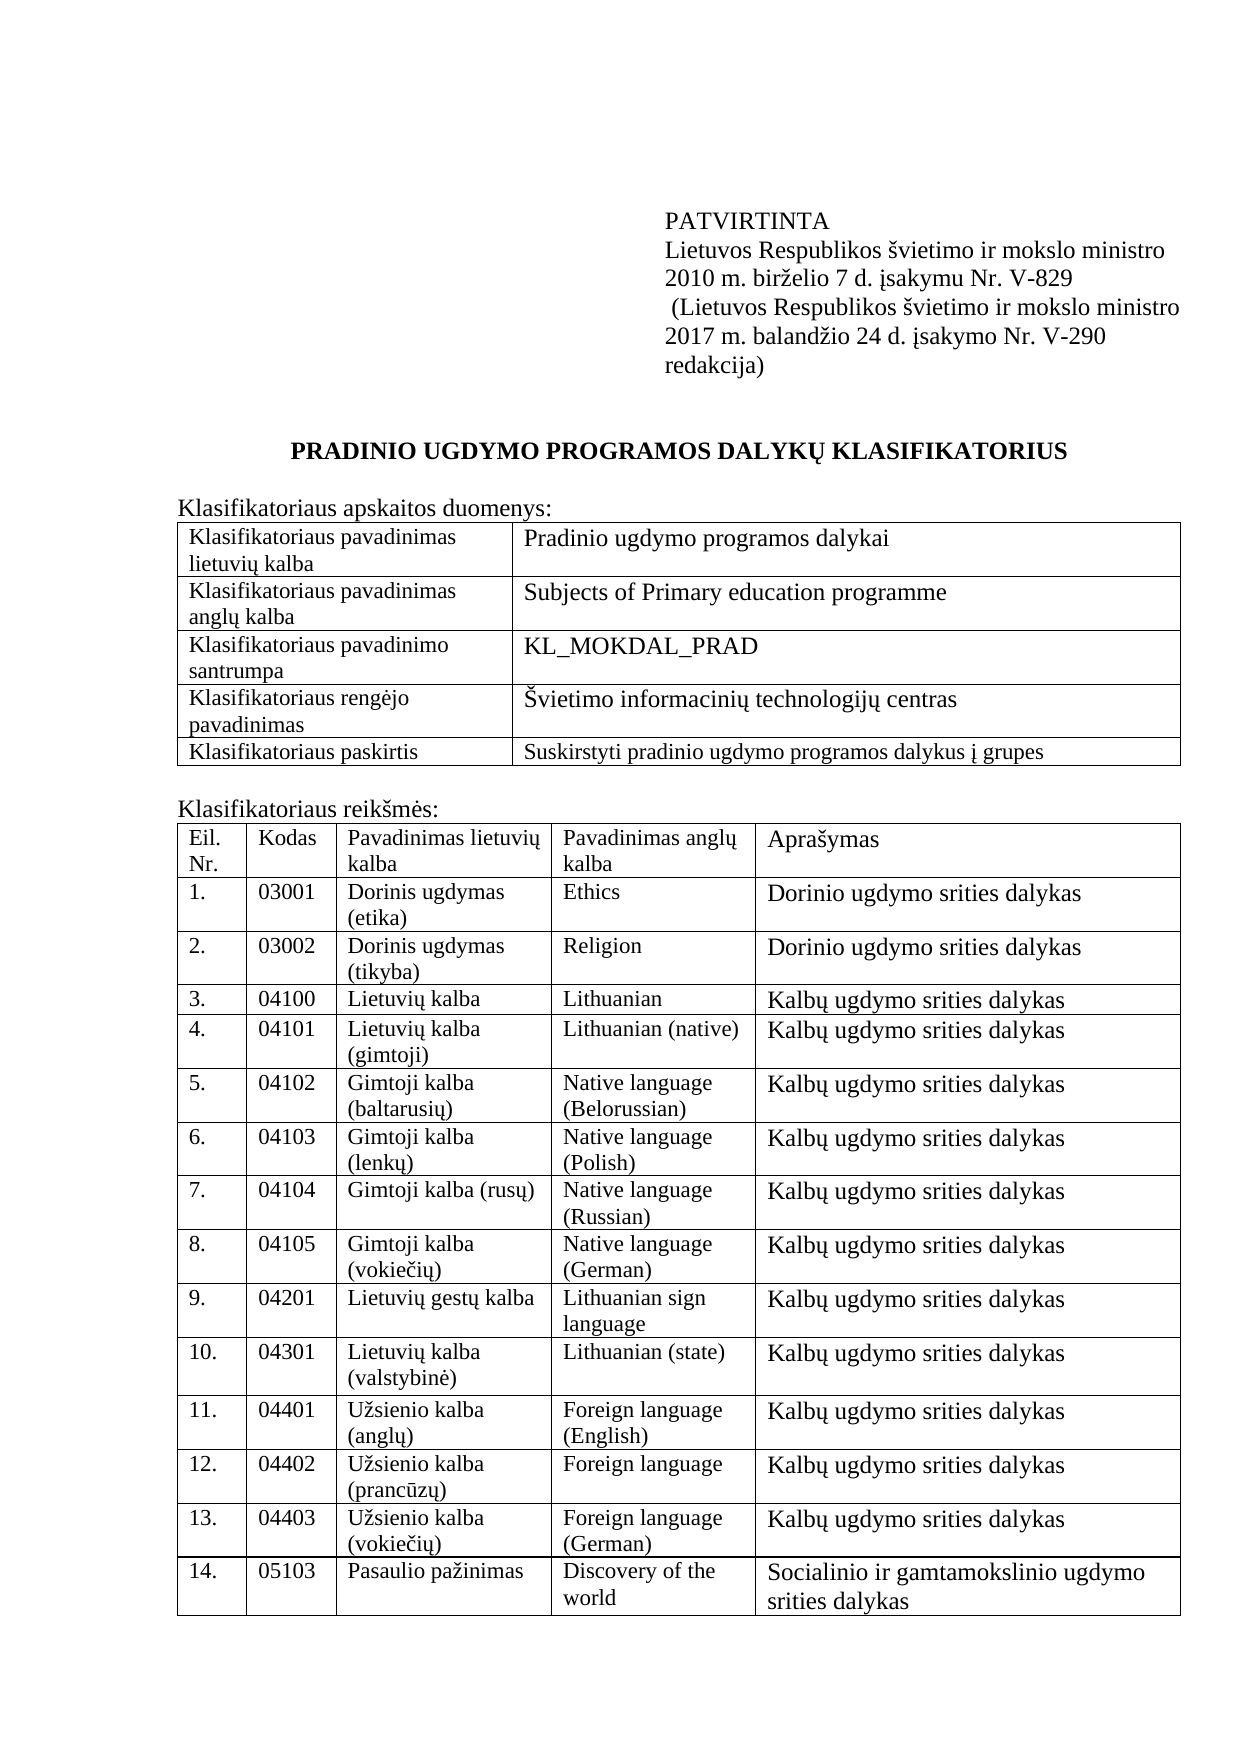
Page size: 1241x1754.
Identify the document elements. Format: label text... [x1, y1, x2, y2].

table_cell Dorinis ugdymas (tikyba) [337, 932, 551, 984]
text Klasifikatoriaus apskaitos duomenys: [103, 493, 1181, 522]
table_cell 12. [178, 1450, 246, 1503]
table_cell 04201 [247, 1284, 336, 1337]
table_cell Kalbų ugdymo srities dalykas [756, 985, 1180, 1014]
table_cell Kalbų ugdymo srities dalykas [756, 1504, 1180, 1556]
table_cell Lietuvių kalba (valstybinė) [337, 1338, 551, 1395]
text 2010 m. birželio 7 d. įsakymu Nr. V-829 [437, 263, 1181, 292]
table_cell Užsienio kalba (anglų) [337, 1396, 551, 1449]
table_cell Pasaulio pažinimas [337, 1558, 551, 1615]
table_cell Kalbų ugdymo srities dalykas [756, 1284, 1180, 1337]
table_cell 04104 [247, 1176, 336, 1229]
table_header Kodas [247, 824, 336, 877]
table_cell Lithuanian [552, 985, 755, 1014]
text PRADINIO UGDYMO PROGRAMOS DALYKŲ KLASIFIKATORIUS [103, 436, 1181, 465]
table_header Pradinio ugdymo programos dalykai [513, 523, 1180, 576]
table_cell 14. [178, 1558, 246, 1615]
table_cell Lietuvių gestų kalba [337, 1284, 551, 1337]
table_cell Native language (German) [552, 1230, 755, 1283]
table_cell 7. [178, 1176, 246, 1229]
table_cell Lietuvių kalba (gimtoji) [337, 1015, 551, 1068]
table_cell Gimtoji kalba (vokiečių) [337, 1230, 551, 1283]
table_cell Gimtoji kalba (baltarusių) [337, 1069, 551, 1122]
table_cell Kalbų ugdymo srities dalykas [756, 1396, 1180, 1449]
text 2017 m. balandžio 24 d. įsakymo Nr. V-290 [437, 321, 1181, 350]
table_cell Suskirstyti pradinio ugdymo programos dalykus į grupes [513, 738, 1180, 764]
table_cell 03001 [247, 878, 336, 931]
table_cell Gimtoji kalba (rusų) [337, 1176, 551, 1229]
table_cell Klasifikatoriaus paskirtis [178, 738, 512, 764]
table_cell Lithuanian (state) [552, 1338, 755, 1395]
table_cell Švietimo informacinių technologijų centras [513, 685, 1180, 737]
table_cell 04402 [247, 1450, 336, 1503]
table_header Aprašymas [756, 824, 1180, 877]
table_cell Užsienio kalba (prancūzų) [337, 1450, 551, 1503]
table_cell KL_MOKDAL_PRAD [513, 631, 1180, 683]
table_cell Kalbų ugdymo srities dalykas [756, 1338, 1180, 1395]
table_cell Foreign language (German) [552, 1504, 755, 1556]
table_cell 05103 [247, 1558, 336, 1615]
text redakcija) [437, 350, 1181, 378]
table_cell 4. [178, 1015, 246, 1068]
table_header Klasifikatoriaus pavadinimas lietuvių kalba [178, 523, 512, 576]
table_cell Klasifikatoriaus pavadinimo santrumpa [178, 631, 512, 683]
table_cell 04403 [247, 1504, 336, 1556]
table_cell 03002 [247, 932, 336, 984]
table_cell 10. [178, 1338, 246, 1395]
table_cell 04100 [247, 985, 336, 1014]
table_cell 6. [178, 1123, 246, 1175]
table_cell Ethics [552, 878, 755, 931]
text PATVIRTINTA [437, 206, 1181, 235]
table_cell Lithuanian sign language [552, 1284, 755, 1337]
table_cell 5. [178, 1069, 246, 1122]
table_cell 11. [178, 1396, 246, 1449]
table_cell 04101 [247, 1015, 336, 1068]
table_header Pavadinimas lietuvių kalba [337, 824, 551, 877]
table_cell Religion [552, 932, 755, 984]
table_cell Gimtoji kalba (lenkų) [337, 1123, 551, 1175]
table_cell Foreign language (English) [552, 1396, 755, 1449]
table_cell 2. [178, 932, 246, 984]
table_cell Kalbų ugdymo srities dalykas [756, 1069, 1180, 1122]
table_cell Lietuvių kalba [337, 985, 551, 1014]
table_cell Discovery of the world [552, 1558, 755, 1615]
table_cell 1. [178, 878, 246, 931]
text (Lietuvos Respublikos švietimo ir mokslo ministro [437, 292, 1181, 321]
table_cell Klasifikatoriaus rengėjo pavadinimas [178, 685, 512, 737]
table_cell Dorinis ugdymas (etika) [337, 878, 551, 931]
table_cell Užsienio kalba (vokiečių) [337, 1504, 551, 1556]
table_cell 9. [178, 1284, 246, 1337]
text Lietuvos Respublikos švietimo ir mokslo ministro [437, 235, 1181, 263]
table_cell Klasifikatoriaus pavadinimas anglų kalba [178, 577, 512, 630]
table_cell Kalbų ugdymo srities dalykas [756, 1230, 1180, 1283]
table_cell Native language (Belorussian) [552, 1069, 755, 1122]
table_cell Kalbų ugdymo srities dalykas [756, 1450, 1180, 1503]
table_cell Dorinio ugdymo srities dalykas [756, 932, 1180, 984]
table_cell Dorinio ugdymo srities dalykas [756, 878, 1180, 931]
table_cell 04401 [247, 1396, 336, 1449]
table_cell 04105 [247, 1230, 336, 1283]
table_cell 8. [178, 1230, 246, 1283]
table_cell Lithuanian (native) [552, 1015, 755, 1068]
table_cell Kalbų ugdymo srities dalykas [756, 1015, 1180, 1068]
table_cell 3. [178, 985, 246, 1014]
table_header Pavadinimas anglų kalba [552, 824, 755, 877]
text Klasifikatoriaus reikšmės: [103, 794, 1181, 823]
table_cell Native language (Polish) [552, 1123, 755, 1175]
table_cell 04301 [247, 1338, 336, 1395]
table_cell Native language (Russian) [552, 1176, 755, 1229]
table_cell Kalbų ugdymo srities dalykas [756, 1123, 1180, 1175]
table_cell 04102 [247, 1069, 336, 1122]
table_cell Socialinio ir gamtamokslinio ugdymo srities dalykas [756, 1558, 1180, 1615]
table_cell 13. [178, 1504, 246, 1556]
table_cell Foreign language [552, 1450, 755, 1503]
table_cell 04103 [247, 1123, 336, 1175]
table_cell Subjects of Primary education programme [513, 577, 1180, 630]
table_cell Kalbų ugdymo srities dalykas [756, 1176, 1180, 1229]
table_header Eil. Nr. [178, 824, 246, 877]
